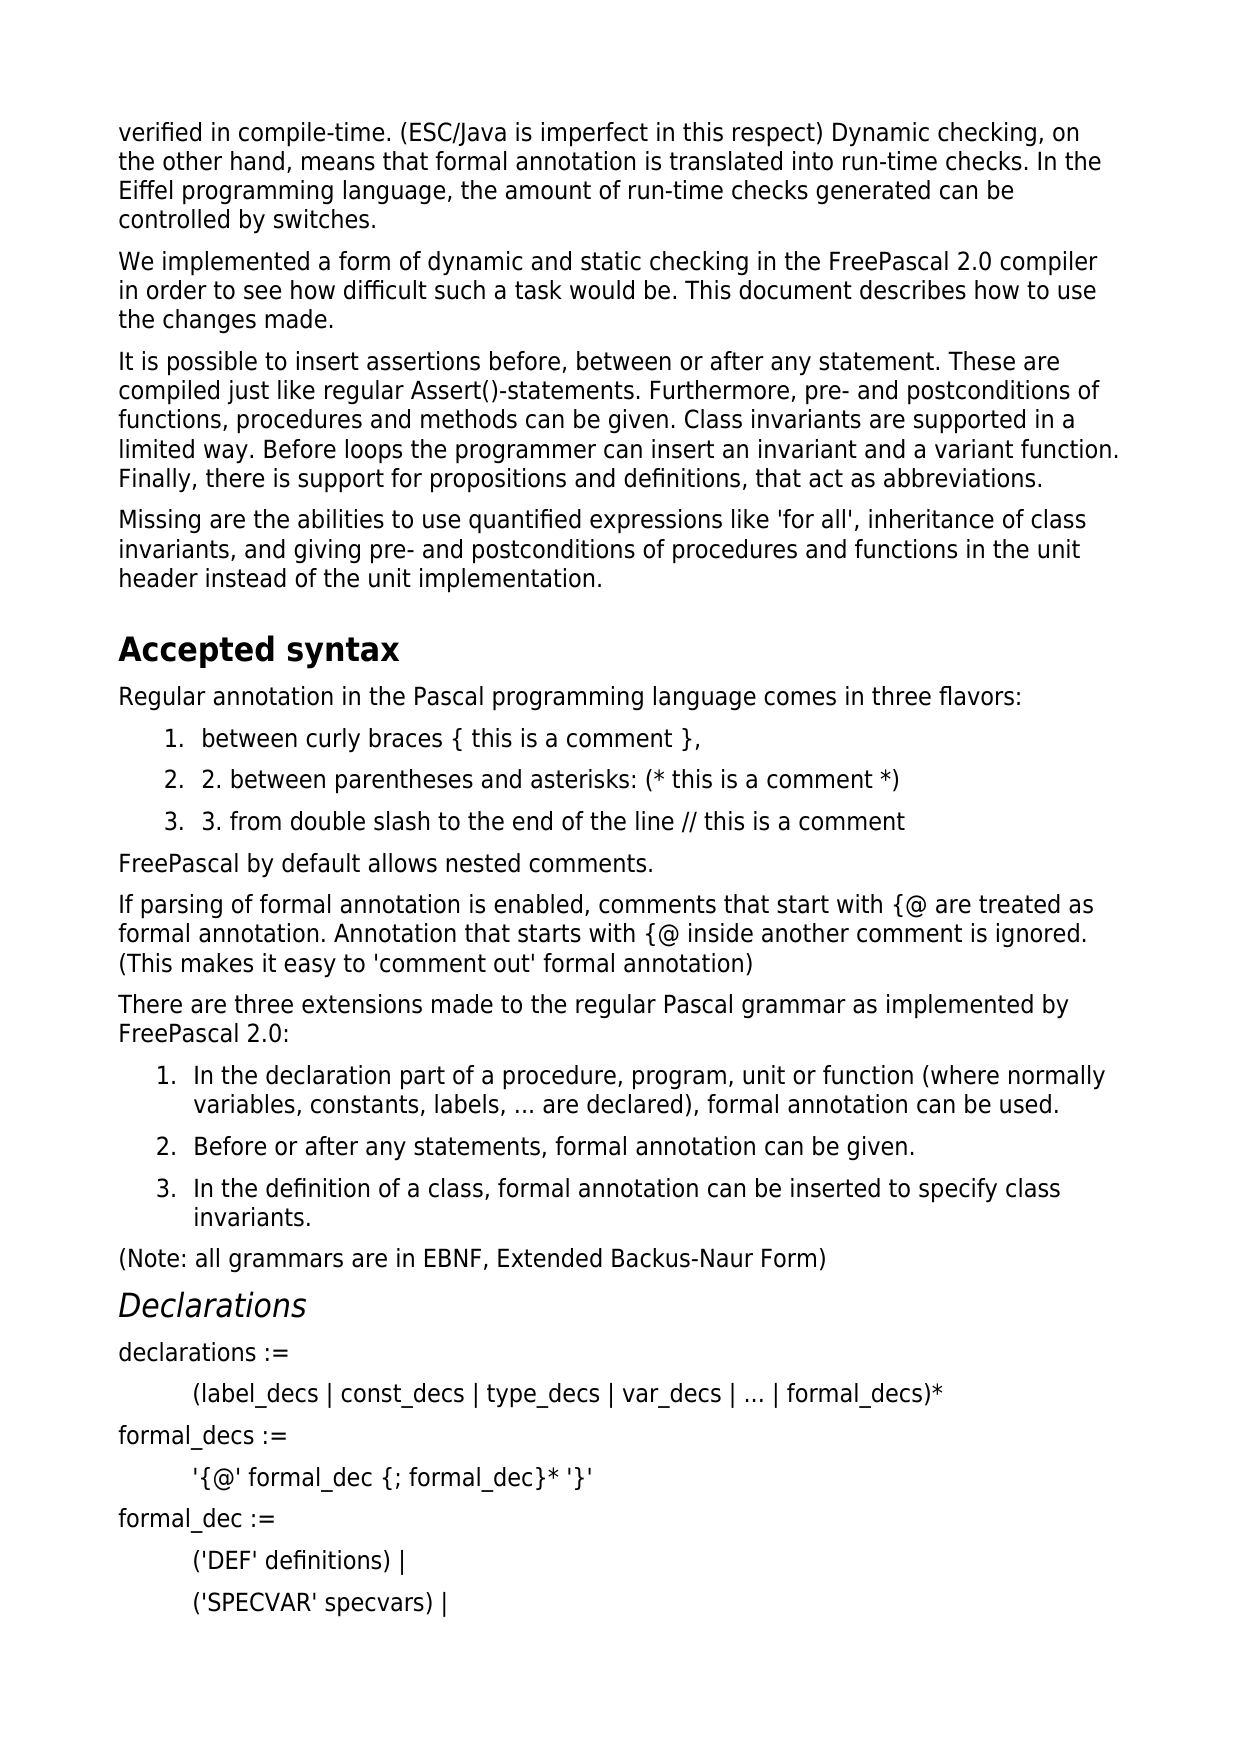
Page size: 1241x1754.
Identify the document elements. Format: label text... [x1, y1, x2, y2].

text Missing are the abilities to use quantified expressions like 'for all', inheritance of class invariants, and giving pre- and postconditions of procedures and functions in the unit header instead of the unit implementation. [118, 506, 1122, 593]
text It is possible to insert assertions before, between or after any statement. These are compiled just like regular Assert()-statements. Furthermore, pre- and postconditions of functions, procedures and methods can be given. Class invariants are supported in a limited way. Before loops the programmer can insert an invariant and a variant function. Finally, there is support for propositions and definitions, that act as abbreviations. [118, 347, 1122, 493]
list In the declaration part of a procedure, program, unit or function (where normally variables, constants, labels, ... are declared), formal annotation can be used. [156, 1061, 1122, 1120]
text declarations := [118, 1338, 1122, 1367]
text formal_decs := [118, 1421, 1122, 1450]
text There are three extensions made to the regular Pascal grammar as implemented by FreePascal 2.0: [118, 991, 1122, 1049]
text We implemented a form of dynamic and static checking in the FreePascal 2.0 compiler in order to see how difficult such a task would be. This document describes how to use the changes made. [118, 247, 1122, 335]
list In the definition of a class, formal annotation can be inserted to specify class invariants. [156, 1174, 1122, 1232]
text (label_decs | const_decs | type_decs | var_decs | ... | formal_decs)* [118, 1379, 1122, 1408]
text Declarations [118, 1286, 1122, 1325]
text ('DEF' definitions) | [118, 1546, 1122, 1575]
list 3. from double slash to the end of the line // this is a comment [163, 807, 1122, 836]
text Regular annotation in the Pascal programming language comes in three flavors: [118, 682, 1122, 711]
text verified in compile-time. (ESC/Java is imperfect in this respect) Dynamic checking, on the other hand, means that formal annotation is translated into run-time checks. In the Eiffel programming language, the amount of run-time checks generated can be controlled by switches. [118, 118, 1122, 235]
text If parsing of formal annotation is enabled, comments that start with {@ are treated as formal annotation. Annotation that starts with {@ inside another comment is ignored. (This makes it easy to 'comment out' formal annotation) [118, 891, 1122, 978]
list Before or after any statements, formal annotation can be given. [156, 1132, 1122, 1161]
text (Note: all grammars are in EBNF, Extended Backus-Naur Form) [118, 1245, 1122, 1274]
text formal_dec := [118, 1504, 1122, 1533]
list 2. between parentheses and asterisks: (* this is a comment *) [163, 766, 1122, 795]
subtitle Accepted syntax [118, 631, 1122, 670]
list between curly braces { this is a comment }, [163, 724, 1122, 753]
text FreePascal by default allows nested comments. [118, 849, 1122, 878]
text ('SPECVAR' specvars) | [118, 1588, 1122, 1617]
text '{@' formal_dec {; formal_dec}* '}' [118, 1463, 1122, 1492]
